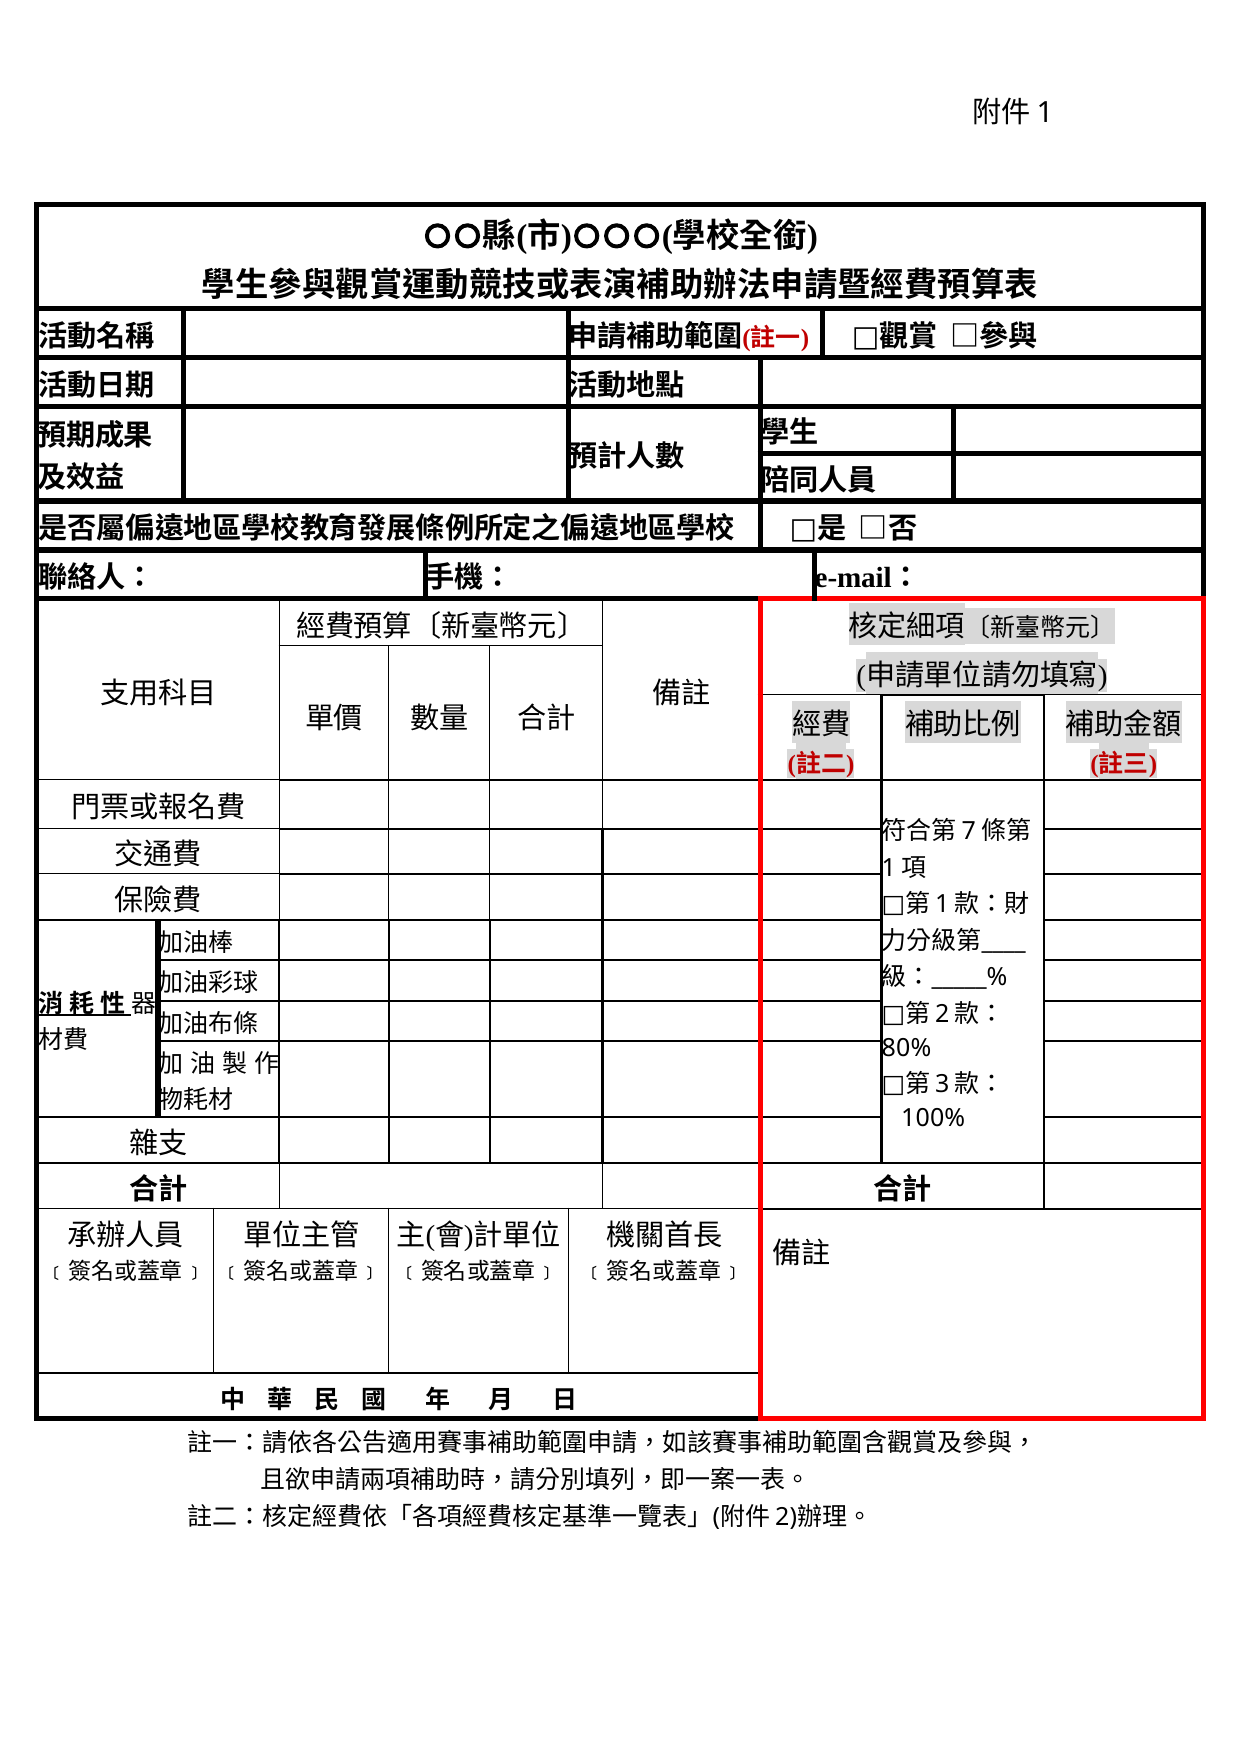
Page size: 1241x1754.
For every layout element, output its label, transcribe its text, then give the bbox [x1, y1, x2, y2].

table_cell [1045, 1118, 1201, 1162]
table_cell [604, 830, 758, 873]
table_cell [956, 456, 1201, 498]
table_cell 預期成果 及效益 [39, 409, 181, 498]
table_cell □觀賞 □參與 [825, 311, 1201, 355]
table_cell 備註 [603, 601, 758, 779]
table_cell [1045, 1164, 1201, 1207]
table_cell 加油布條 [161, 1002, 278, 1040]
table_cell 申請補助範圍(註一) [571, 311, 820, 355]
table_cell 交通費 [39, 829, 279, 873]
table_cell [1045, 1042, 1201, 1116]
table_cell 活動地點 [571, 360, 758, 404]
table_cell [763, 830, 880, 873]
table_cell 加油棒 [161, 921, 278, 959]
table_cell [186, 311, 566, 355]
table_cell 備註 [763, 1210, 1201, 1416]
table_cell 合計 [39, 1164, 279, 1207]
table_cell [280, 921, 388, 959]
table_cell 聯絡人： [39, 553, 423, 596]
table_cell [390, 961, 489, 1000]
table_cell [604, 1042, 758, 1116]
table_cell 是否屬偏遠地區學校教育發展條例所定之偏遠地區學校 [39, 504, 758, 547]
table_cell 經費預算〔新臺幣元〕 [280, 601, 602, 645]
table_cell 手機： [428, 553, 812, 596]
table_cell [1045, 1002, 1201, 1040]
table_cell 經費 (註二) [763, 695, 880, 779]
table_cell 加油製作物耗材 [161, 1042, 278, 1116]
table_cell [280, 1164, 602, 1207]
table_cell [280, 1042, 388, 1116]
table_cell [763, 875, 880, 919]
table_cell [280, 1118, 388, 1162]
table_cell [280, 875, 388, 919]
table_cell 活動名稱 [39, 311, 181, 355]
text 註二：核定經費依「各項經費核定基準一覽表」(附件2)辦理。 [187, 1496, 1053, 1534]
table_cell 支用科目 [39, 601, 279, 779]
table_cell [763, 360, 1201, 404]
table_cell 合計 [490, 646, 602, 779]
table_cell [280, 1002, 388, 1040]
table_cell [1045, 921, 1201, 959]
table_cell [280, 961, 388, 1000]
table_cell 陪同人員 [763, 456, 951, 498]
table_cell 消耗性器材費 [39, 921, 155, 1116]
table_cell 活動日期 [39, 360, 181, 404]
table_cell [763, 921, 880, 959]
table_cell [491, 1042, 601, 1116]
table_cell 預計人數 [571, 409, 758, 498]
table_cell [604, 921, 758, 959]
table_cell 保險費 [39, 874, 279, 919]
table_cell □是 □否 [763, 504, 1201, 547]
table_cell 單位主管 ﹝簽名或蓋章﹞ [214, 1209, 388, 1372]
table_cell 符合第7條第1項 □第1款：財力分級第____級：_____% □第2款：80% □第3款： 100% [883, 781, 1043, 1162]
table_cell [603, 1164, 758, 1207]
table_cell [490, 875, 601, 919]
table_cell 承辦人員 ﹝簽名或蓋章﹞ [39, 1209, 213, 1372]
table_cell 補助比例 [883, 696, 1043, 779]
table_cell (申請單位請勿填寫) [763, 645, 1201, 694]
table_cell 中 華 民 國 年 月 日 [39, 1374, 758, 1416]
table_cell [763, 961, 880, 1000]
table_cell [604, 875, 758, 919]
table_cell [389, 830, 489, 873]
table_cell [389, 875, 489, 919]
table_cell [604, 1118, 758, 1162]
table_cell [390, 921, 489, 959]
table_cell [491, 961, 601, 1000]
table_cell e-mail： [817, 553, 1201, 596]
table_cell [490, 830, 601, 873]
table_cell [390, 1118, 489, 1162]
table_cell [390, 1002, 489, 1040]
table_cell [186, 409, 566, 498]
table_cell [280, 781, 388, 827]
table_cell [604, 1002, 758, 1040]
table_cell [1045, 961, 1201, 1000]
table_cell 機關首長 ﹝簽名或蓋章﹞ [569, 1209, 758, 1372]
table_cell [490, 781, 602, 827]
text 註一：請依各公告適用賽事補助範圍申請，如該賽事補助範圍含觀賞及參與，且欲申請兩項補助時，請分別填列，即一案一表。 [187, 1421, 1053, 1496]
table_cell [1045, 875, 1201, 919]
table_cell [956, 409, 1201, 451]
table_cell 主(會)計單位 ﹝簽名或蓋章﹞ [389, 1209, 568, 1372]
table_cell [763, 781, 880, 827]
table_cell [1045, 830, 1201, 873]
table_cell [389, 781, 489, 827]
table_cell 雜支 [39, 1118, 278, 1162]
table_cell 補助金額 (註三) [1045, 695, 1201, 779]
table_cell [186, 360, 566, 404]
table_cell 加油彩球 [161, 961, 278, 1000]
table_cell [1045, 781, 1201, 827]
table_cell [603, 781, 758, 827]
table_cell [763, 1042, 880, 1116]
table_cell 單價 [280, 646, 388, 779]
table_cell [280, 830, 388, 873]
table_cell [491, 921, 601, 959]
table_header 縣(市)(學校全銜) 學生參與觀賞運動競技或表演補助辦法申請暨經費預算表 [39, 207, 1201, 306]
table_cell [763, 1002, 880, 1040]
table_cell [763, 1118, 880, 1162]
table_cell [390, 1042, 489, 1116]
table_cell 合計 [763, 1164, 1043, 1207]
table_cell [604, 961, 758, 1000]
table_cell 學生 [763, 409, 951, 451]
table_cell 核定細項〔新臺幣元〕 [763, 601, 1201, 645]
table_cell [491, 1118, 601, 1162]
table_cell [491, 1002, 601, 1040]
table_cell 門票或報名費 [39, 780, 279, 827]
table_cell 數量 [389, 646, 489, 779]
